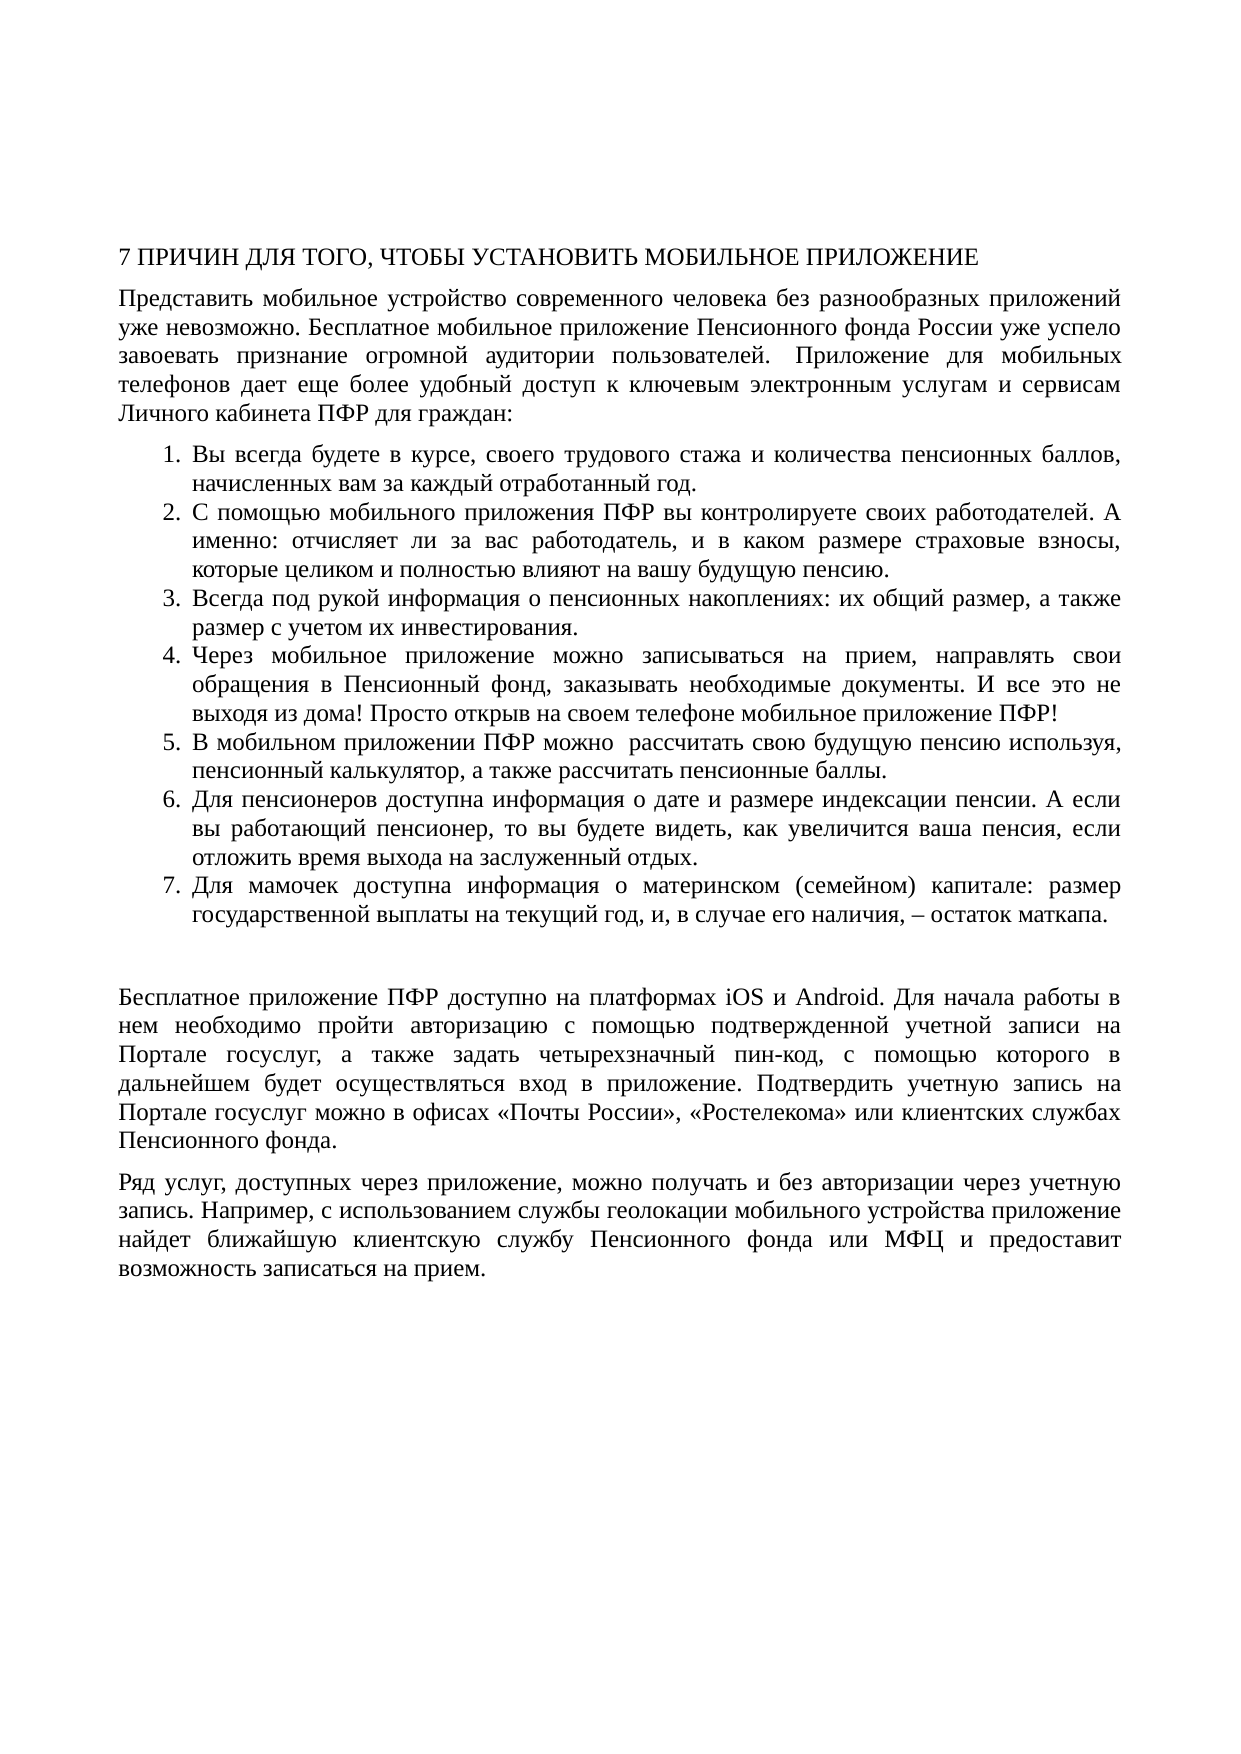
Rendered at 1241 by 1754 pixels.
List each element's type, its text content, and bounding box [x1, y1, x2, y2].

list Через мобильное приложение можно записываться на прием, направлять свои обращения в Пенсионный фонд, заказывать необходимые документы. И все это не выходя из дома! Просто открыв на своем телефоне мобильное приложение ПФР! [162, 641, 1122, 727]
text Бесплатное приложение ПФР доступно на платформах iOS и Android. Для начала работы в нем необходимо пройти авторизацию с помощью подтвержденной учетной записи на Портале госуслуг, а также задать четырехзначный пин-код, с помощью которого в дальнейшем будет осуществляться вход в приложение. Подтвердить учетную запись на Портале госуслуг можно в офисах «Почты России», «Ростелекома» или клиентских службах Пенсионного фонда. [118, 982, 1122, 1154]
text 7 ПРИЧИН ДЛЯ ТОГО, ЧТОБЫ УСТАНОВИТЬ МОБИЛЬНОЕ ПРИЛОЖЕНИЕ [118, 242, 1122, 271]
list Для мамочек доступна информация о материнском (семейном) капитале: размер государственной выплаты на текущий год, и, в случае его наличия, – остаток маткапа. [162, 871, 1122, 928]
text Представить мобильное устройство современного человека без разнообразных приложений уже невозможно. Бесплатное мобильное приложение Пенсионного фонда России уже успело завоевать признание огромной аудитории пользователей. Приложение для мобильных телефонов дает еще более удобный доступ к ключевым электронным услугам и сервисам Личного кабинета ПФР для граждан: [118, 283, 1122, 427]
list Всегда под рукой информация о пенсионных накоплениях: их общий размер, а также размер с учетом их инвестирования. [162, 583, 1122, 641]
list С помощью мобильного приложения ПФР вы контролируете своих работодателей. А именно: отчисляет ли за вас работодатель, и в каком размере страховые взносы, которые целиком и полностью влияют на вашу будущую пенсию. [162, 497, 1122, 583]
list Вы всегда будете в курсе, своего трудового стажа и количества пенсионных баллов, начисленных вам за каждый отработанный год. [162, 439, 1122, 497]
list Для пенсионеров доступна информация о дате и размере индексации пенсии. А если вы работающий пенсионер, то вы будете видеть, как увеличится ваша пенсия, если отложить время выхода на заслуженный отдых. [162, 784, 1122, 871]
list В мобильном приложении ПФР можно рассчитать свою будущую пенсию используя, пенсионный калькулятор, а также рассчитать пенсионные баллы. [162, 727, 1122, 784]
text Ряд услуг, доступных через приложение, можно получать и без авторизации через учетную запись. Например, с использованием службы геолокации мобильного устройства приложение найдет ближайшую клиентскую службу Пенсионного фонда или МФЦ и предоставит возможность записаться на прием. [118, 1167, 1122, 1282]
